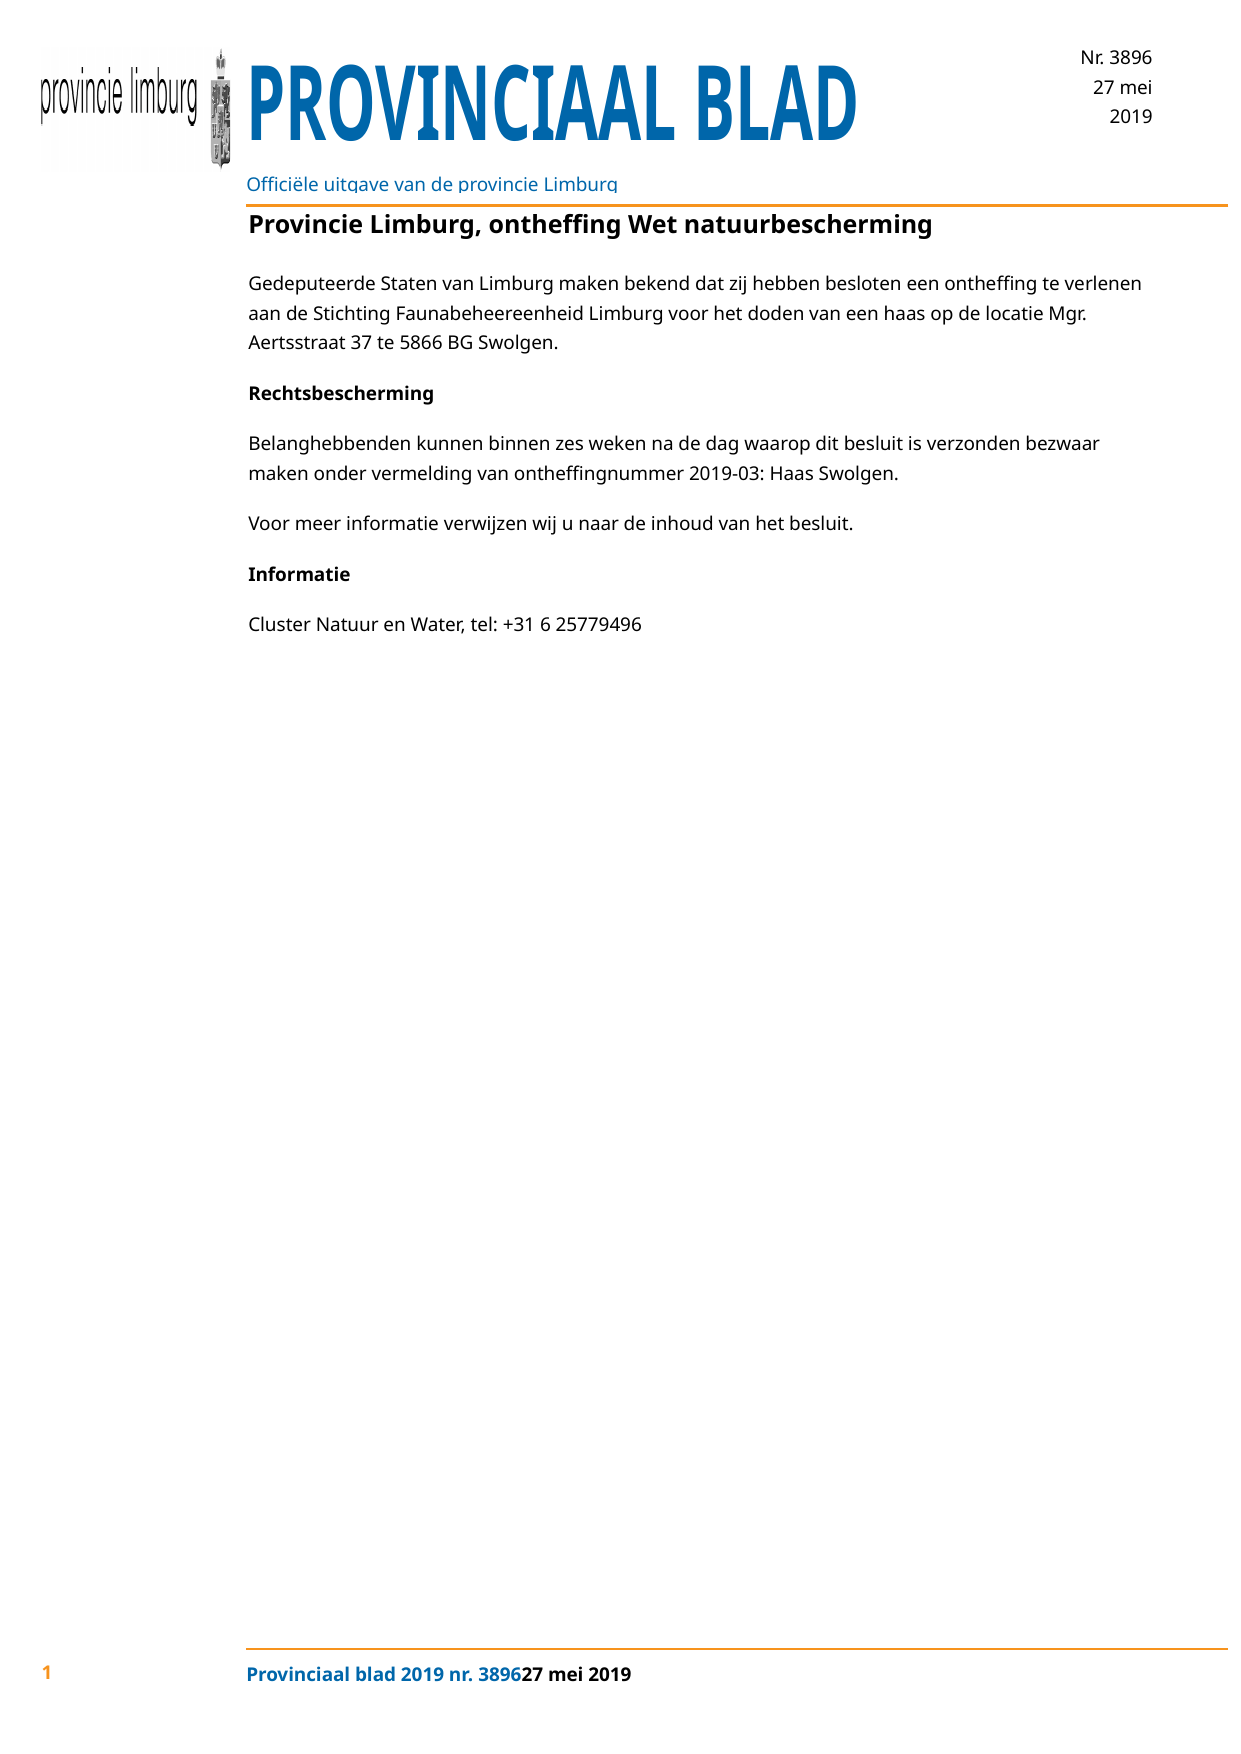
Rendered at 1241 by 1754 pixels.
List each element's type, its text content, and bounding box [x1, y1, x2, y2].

text Gedeputeerde Staten van Limburg maken bekend dat zij hebben besloten een ontheffing te verlenen aan de Stichting Faunabeheereenheid Limburg voor het doden van een haas op de locatie Mgr. Aertsstraat 37 te 5866 BG Swolgen. [248, 270, 1152, 355]
text Belanghebbenden kunnen binnen zes weken na de dag waarop dit besluit is verzonden bezwaar maken onder vermelding van ontheffingnummer 2019-03: Haas Swolgen. [248, 430, 1152, 486]
text Provincie Limburg, ontheffing Wet natuurbescherming [248, 207, 1152, 241]
picture [41, 47, 231, 172]
text Cluster Natuur en Water, tel: +31 6 25779496 [248, 611, 1152, 637]
text Voor meer informatie verwijzen wij u naar de inhoud van het besluit. [248, 510, 1152, 536]
text Rechtsbescherming [248, 380, 1152, 406]
text Informatie [248, 561, 1152, 586]
